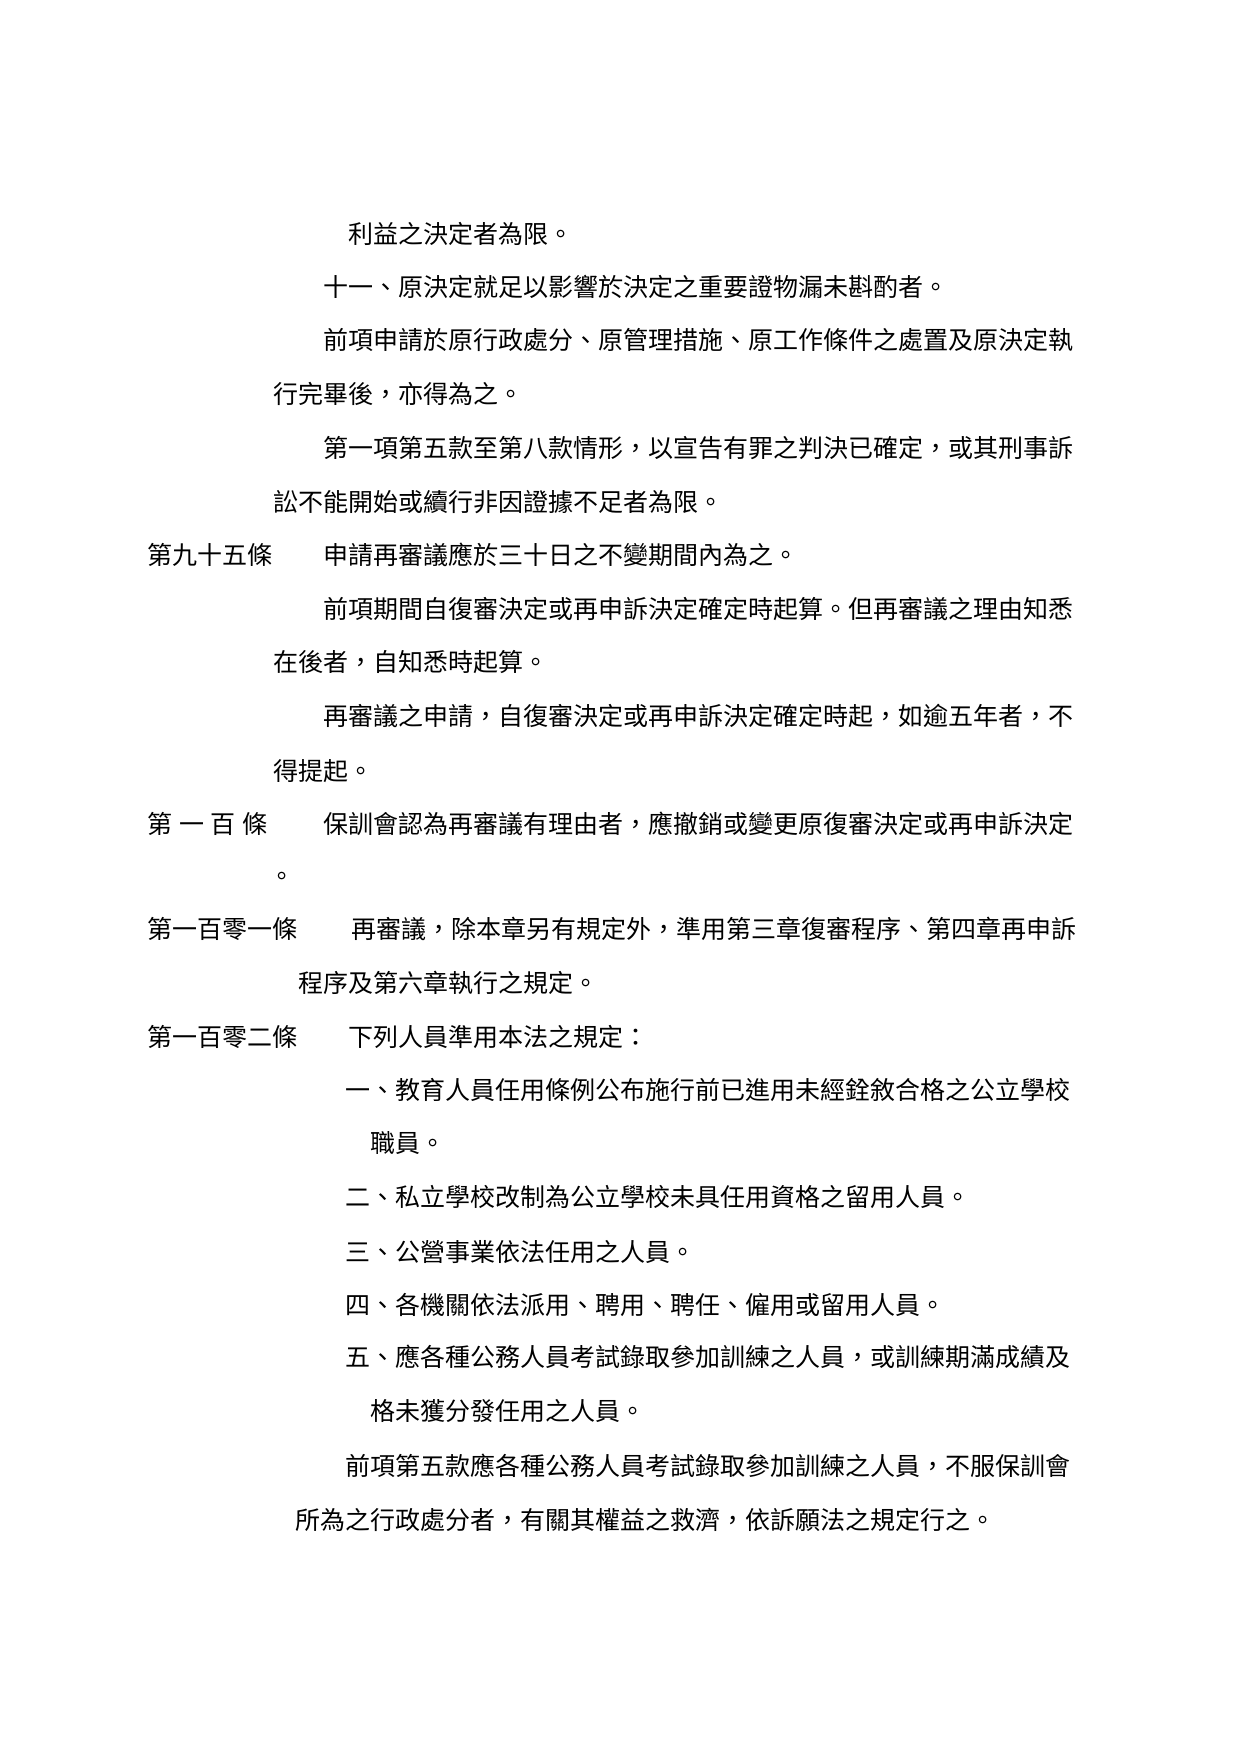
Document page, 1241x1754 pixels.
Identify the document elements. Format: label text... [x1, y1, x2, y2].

text 前項申請於原行政處分、原管理措施、原工作條件之處置及原決定執行完畢後，亦得為之。 [273, 323, 1090, 410]
text 。 [269, 858, 1101, 892]
text 再審議之申請，自復審決定或再申訴決定確定時起，如逾五年者，不得提起。 [273, 699, 1090, 787]
text 利益之決定者為限。 [348, 216, 1101, 251]
text 第九十五條 申請再審議應於三十日之不變期間內為之。 [148, 538, 1101, 572]
text 二、私立學校改制為公立學校未具任用資格之留用人員。三、公營事業依法任用之人員。 [345, 1180, 971, 1268]
text 十一、原決定就足以影響於決定之重要證物漏未斟酌者。 [323, 269, 1101, 304]
text 前項第五款應各種公務人員考試錄取參加訓練之人員，不服保訓會所為之行政處分者，有關其權益之救濟，依訴願法之規定行之。 [295, 1448, 1090, 1536]
text 第一百零二條 下列人員準用本法之規定： [148, 1019, 1101, 1053]
text 五、應各種公務人員考試錄取參加訓練之人員，或訓練期滿成績及格未獲分發任用之人員。 [345, 1339, 1090, 1428]
text 四、各機關依法派用、聘用、聘任、僱用或留用人員。 [345, 1289, 1101, 1321]
text 第一百零一條 再審議，除本章另有規定外，準用第三章復審程序、第四章再申訴程序及第六章執行之規定。 [148, 912, 1090, 999]
text 前項期間自復審決定或再申訴決定確定時起算。但再審議之理由知悉在後者，自知悉時起算。 [273, 591, 1090, 679]
text 第一項第五款至第八款情形，以宣告有罪之判決已確定，或其刑事訴訟不能開始或續行非因證據不足者為限。 [273, 430, 1090, 518]
text 第 一 百 條 保訓會認為再審議有理由者，應撤銷或變更原復審決定或再申訴決定 [148, 808, 1101, 839]
text 一、教育人員任用條例公布施行前已進用未經銓敘合格之公立學校職員。 [345, 1072, 1090, 1160]
